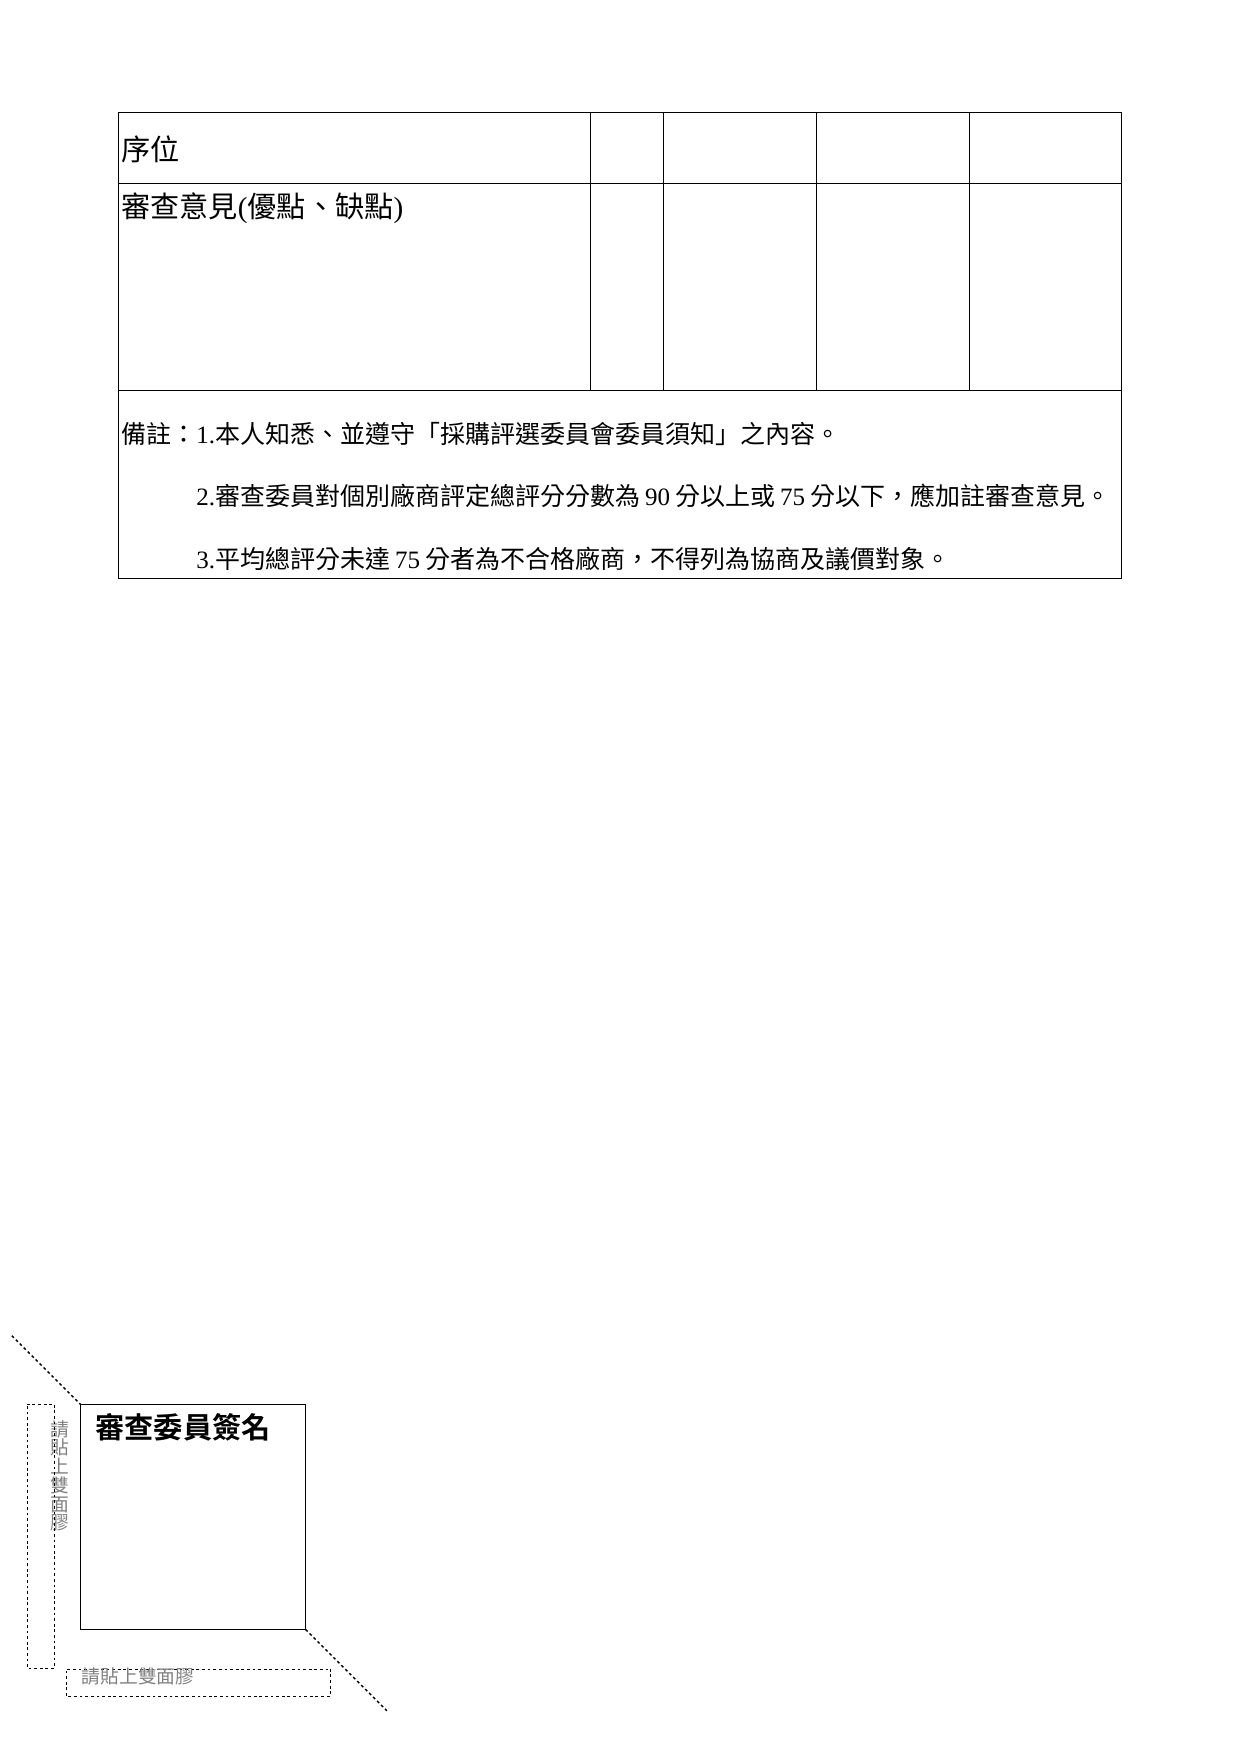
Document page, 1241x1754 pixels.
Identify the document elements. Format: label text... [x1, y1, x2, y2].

table_cell 審查意見(優點、缺點) [119, 184, 590, 390]
table_cell [664, 113, 816, 183]
table_cell [817, 184, 969, 390]
table_cell 序位 [119, 113, 590, 183]
table_cell [970, 184, 1121, 390]
table_cell [817, 113, 969, 183]
table_cell [664, 184, 816, 390]
table_cell [970, 113, 1121, 183]
table_cell [591, 184, 663, 390]
table_cell 備註：1.本人知悉、並遵守「採購評選委員會委員須知」之內容。 2.審查委員對個別廠商評定總評分分數為90分以上或75分以下，應加註審查意見。 3.平均總評分未達75分者為不合格廠商，不得列為協商及議價對象。 [119, 391, 1121, 578]
table_cell [591, 113, 663, 183]
